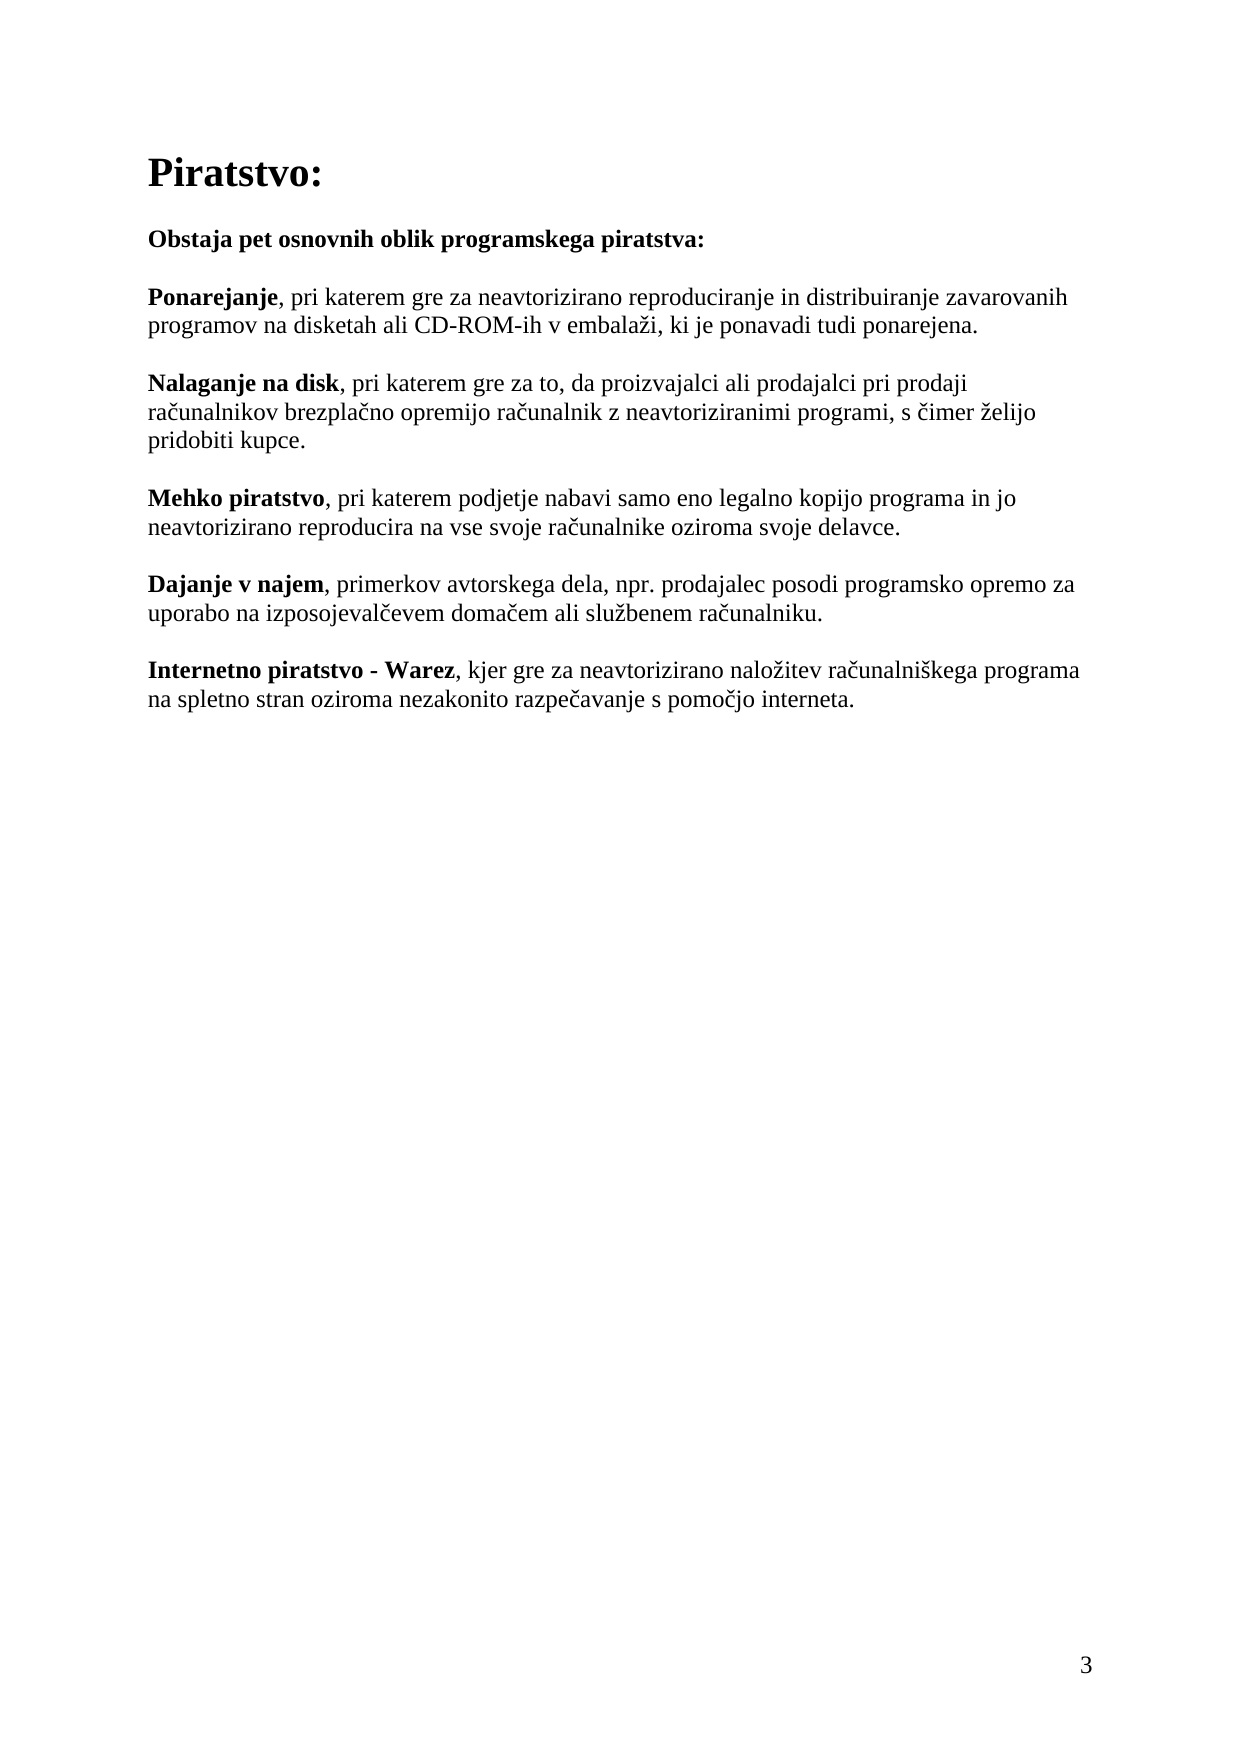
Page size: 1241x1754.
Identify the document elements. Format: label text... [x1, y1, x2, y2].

text Mehko piratstvo, pri katerem podjetje nabavi samo eno legalno kopijo programa in jo neavtorizirano reproducira na vse svoje računalnike oziroma svoje delavce. [148, 483, 1093, 541]
text Nalaganje na disk, pri katerem gre za to, da proizvajalci ali prodajalci pri prodaji računalnikov brezplačno opremijo računalnik z neavtoriziranimi programi, s čimer želijo pridobiti kupce. [148, 368, 1093, 454]
subtitle Piratstvo: [148, 148, 1093, 196]
text Obstaja pet osnovnih oblik programskega piratstva: [148, 224, 1093, 253]
text Internetno piratstvo - Warez, kjer gre za neavtorizirano naložitev računalniškega programa na spletno stran oziroma nezakonito razpečavanje s pomočjo interneta. [148, 656, 1093, 713]
text Dajanje v najem, primerkov avtorskega dela, npr. prodajalec posodi programsko opremo za uporabo na izposojevalčevem domačem ali službenem računalniku. [148, 569, 1093, 627]
text Ponarejanje, pri katerem gre za neavtorizirano reproduciranje in distribuiranje zavarovanih programov na disketah ali CD-ROM-ih v embalaži, ki je ponavadi tudi ponarejena. [148, 282, 1093, 339]
